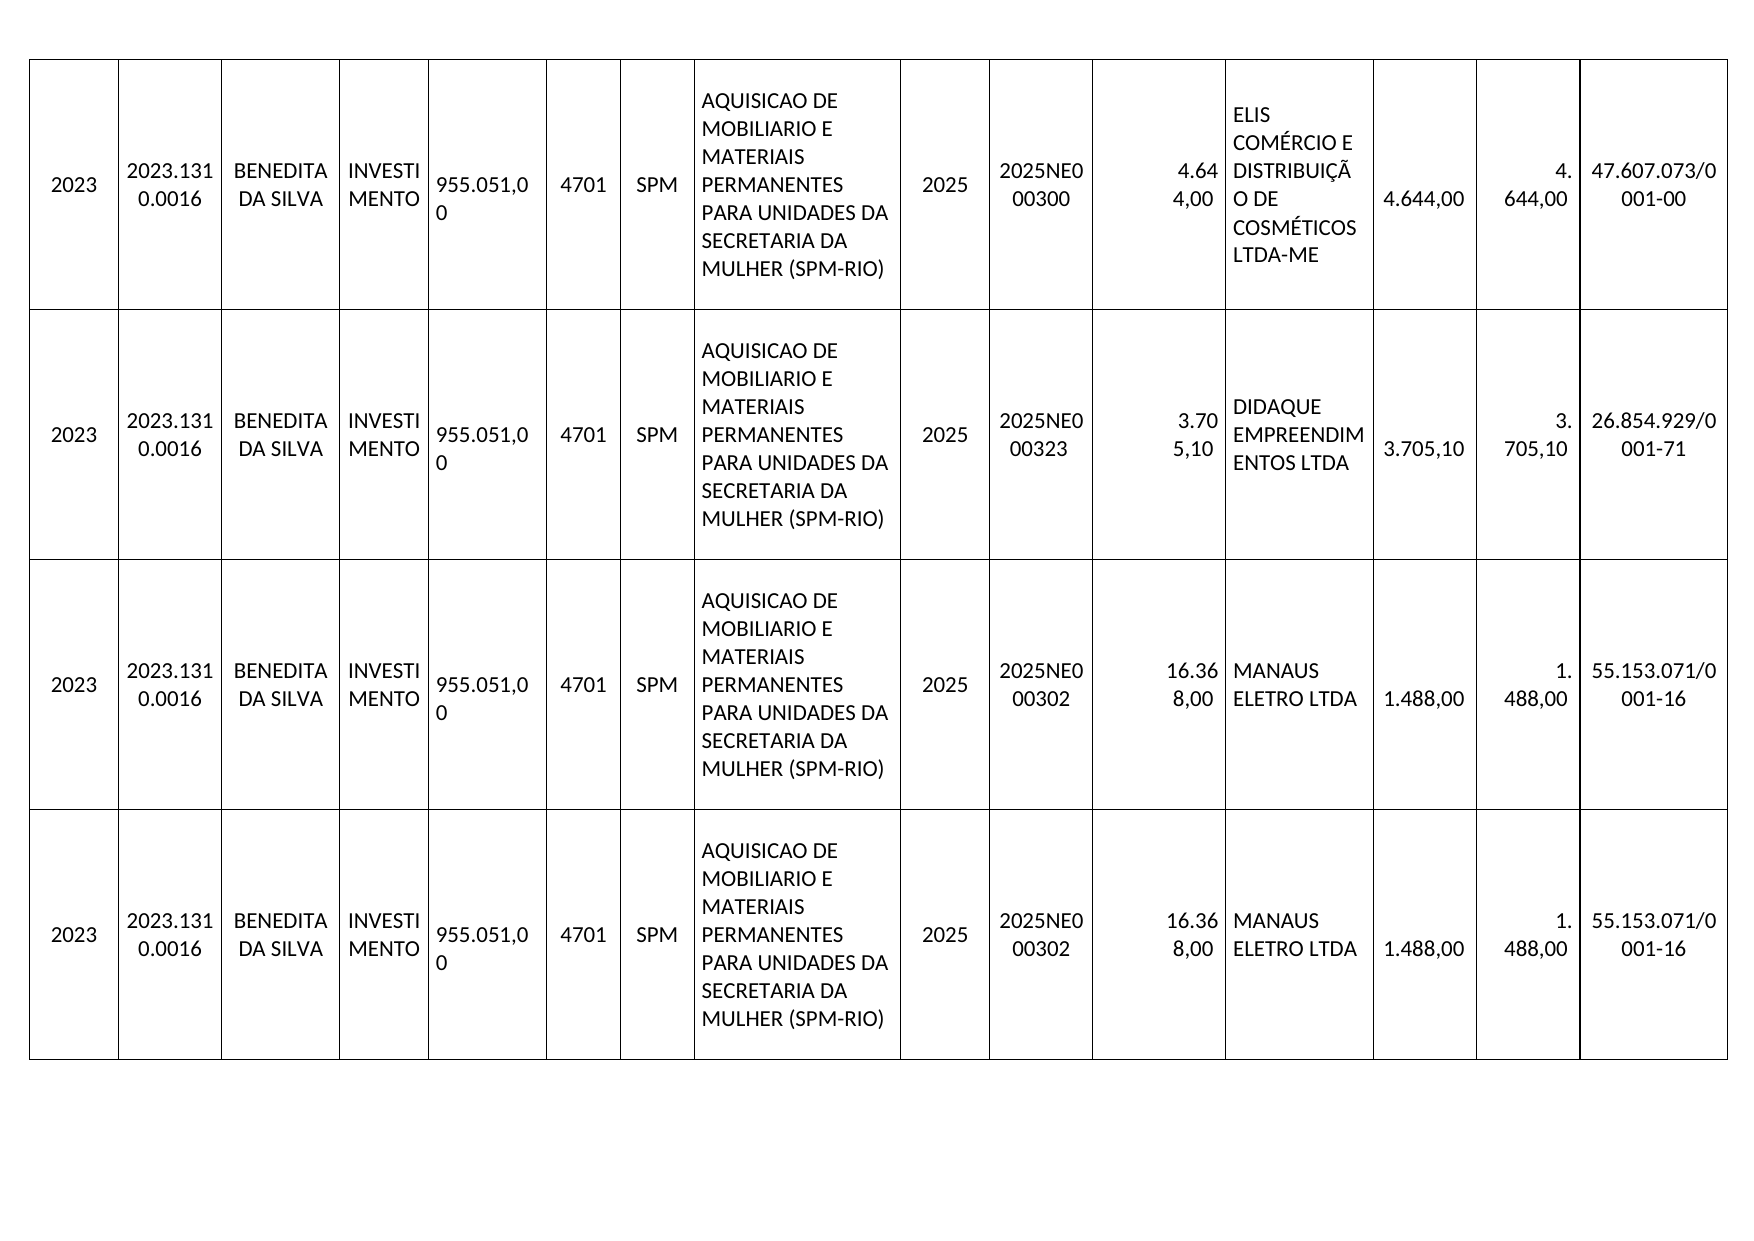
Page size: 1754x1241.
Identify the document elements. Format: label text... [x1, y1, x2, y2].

table_cell BENEDITA DA SILVA [222, 560, 339, 809]
table_cell 4.644,00 [1093, 60, 1225, 309]
table_cell AQUISICAO DE MOBILIARIO E MATERIAIS PERMANENTES PARA UNIDADES DA SECRETARIA DA MULHER (SPM-RIO) [695, 60, 900, 309]
table_cell ELIS COMÉRCIO E DISTRIBUIÇÃO DE COSMÉTICOS LTDA-ME [1226, 60, 1373, 309]
table_cell AQUISICAO DE MOBILIARIO E MATERIAIS PERMANENTES PARA UNIDADES DA SECRETARIA DA MULHER (SPM-RIO) [695, 310, 900, 559]
table_cell 4701 [547, 810, 620, 1059]
table_cell 4.644,00 [1477, 60, 1579, 309]
table_cell 4.644,00 [1374, 60, 1476, 309]
table_cell 2025 [901, 810, 989, 1059]
table_cell 1.488,00 [1374, 810, 1476, 1059]
table_cell 3.705,10 [1477, 310, 1579, 559]
table_cell DIDAQUE EMPREENDIMENTOS LTDA [1226, 310, 1373, 559]
table_cell 26.854.929/0001-71 [1581, 310, 1727, 559]
table_cell 2023 [30, 310, 118, 559]
table_cell 3.705,10 [1374, 310, 1476, 559]
table_cell MANAUS ELETRO LTDA [1226, 560, 1373, 809]
table_cell 2023 [30, 810, 118, 1059]
table_cell 16.368,00 [1093, 560, 1225, 809]
table_cell BENEDITA DA SILVA [222, 310, 339, 559]
table_cell INVESTIMENTO [340, 560, 428, 809]
table_cell 955.051,00 [429, 810, 546, 1059]
table_cell 4701 [547, 60, 620, 309]
table_cell 955.051,00 [429, 310, 546, 559]
table_cell SPM [621, 310, 694, 559]
table_cell 55.153.071/0001-16 [1581, 560, 1727, 809]
table_cell 4701 [547, 560, 620, 809]
table_cell 47.607.073/0001-00 [1581, 60, 1727, 309]
table_cell INVESTIMENTO [340, 60, 428, 309]
table_cell 955.051,00 [429, 560, 546, 809]
table_cell BENEDITA DA SILVA [222, 60, 339, 309]
table_cell 955.051,00 [429, 60, 546, 309]
table_cell AQUISICAO DE MOBILIARIO E MATERIAIS PERMANENTES PARA UNIDADES DA SECRETARIA DA MULHER (SPM-RIO) [695, 560, 900, 809]
table_cell 4701 [547, 310, 620, 559]
table_cell 2025 [901, 560, 989, 809]
table_cell 2023 [30, 60, 118, 309]
table_cell 2025NE000302 [990, 810, 1092, 1059]
table_cell 2023.1310.0016 [119, 60, 221, 309]
table_cell 3.705,10 [1093, 310, 1225, 559]
table_cell 2025NE000323 [990, 310, 1092, 559]
table_cell 2023 [30, 560, 118, 809]
table_cell 2025 [901, 60, 989, 309]
table_cell INVESTIMENTO [340, 810, 428, 1059]
table_cell MANAUS ELETRO LTDA [1226, 810, 1373, 1059]
table_cell 1.488,00 [1477, 810, 1579, 1059]
table_cell AQUISICAO DE MOBILIARIO E MATERIAIS PERMANENTES PARA UNIDADES DA SECRETARIA DA MULHER (SPM-RIO) [695, 810, 900, 1059]
table_cell 2025NE000302 [990, 560, 1092, 809]
table_cell SPM [621, 60, 694, 309]
table_cell 2025NE000300 [990, 60, 1092, 309]
table_cell SPM [621, 810, 694, 1059]
table_cell 2025 [901, 310, 989, 559]
table_cell 1.488,00 [1477, 560, 1579, 809]
table_cell INVESTIMENTO [340, 310, 428, 559]
table_cell 2023.1310.0016 [119, 560, 221, 809]
table_cell 2023.1310.0016 [119, 310, 221, 559]
table_cell 1.488,00 [1374, 560, 1476, 809]
table_cell 2023.1310.0016 [119, 810, 221, 1059]
table_cell 16.368,00 [1093, 810, 1225, 1059]
table_cell BENEDITA DA SILVA [222, 810, 339, 1059]
table_cell SPM [621, 560, 694, 809]
table_cell 55.153.071/0001-16 [1581, 810, 1727, 1059]
